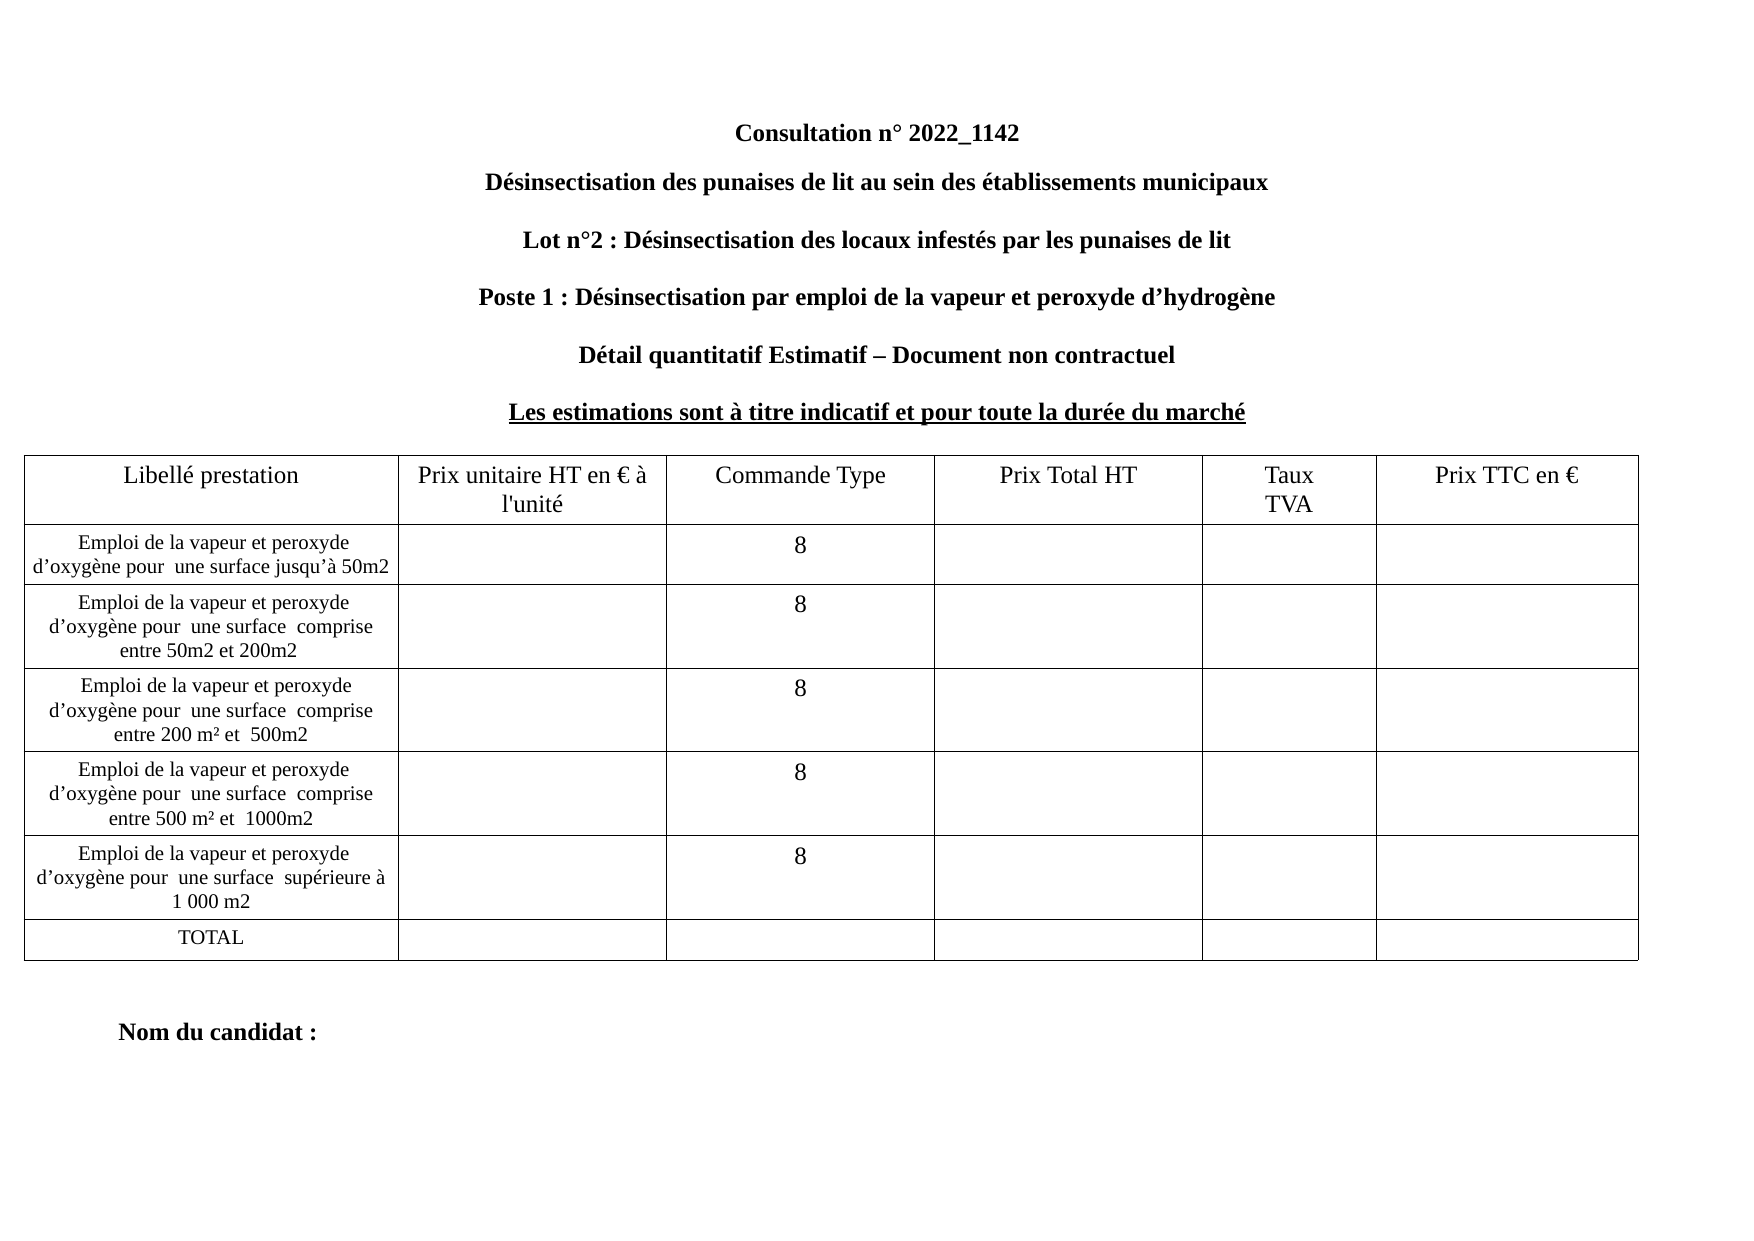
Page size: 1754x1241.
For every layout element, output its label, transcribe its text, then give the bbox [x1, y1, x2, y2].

table_cell [1377, 525, 1638, 584]
table_cell [935, 752, 1202, 835]
table_cell [1203, 669, 1376, 751]
table_header Taux TVA [1203, 456, 1376, 524]
table_cell Emploi de la vapeur et peroxyde d’oxygène pour une surface comprise entre 200 m² et 500m2 [25, 669, 398, 751]
table_cell 8 [667, 752, 934, 835]
table_cell 8 [667, 585, 934, 667]
table_cell [1377, 752, 1638, 835]
table_cell [399, 669, 666, 751]
table_cell Emploi de la vapeur et peroxyde d’oxygène pour une surface comprise entre 50m2 et 200m2 [25, 585, 398, 667]
table_cell [399, 920, 666, 959]
table_cell [935, 836, 1202, 919]
text Les estimations sont à titre indicatif et pour toute la durée du marché [118, 397, 1636, 426]
subtitle Détail quantitatif Estimatif – Document non contractuel [118, 340, 1636, 368]
table_cell Emploi de la vapeur et peroxyde d’oxygène pour une surface supérieure à 1 000 m2 [25, 836, 398, 919]
table_header Commande Type [667, 456, 934, 524]
table_header Prix Total HT [935, 456, 1202, 524]
table_cell [1203, 836, 1376, 919]
table_cell [935, 669, 1202, 751]
table_cell [935, 585, 1202, 667]
table_cell [399, 525, 666, 584]
table_cell 8 [667, 836, 934, 919]
table_cell [935, 920, 1202, 959]
text Nom du candidat : [118, 1017, 1636, 1046]
table_cell [1203, 920, 1376, 959]
table_cell [1377, 669, 1638, 751]
table_cell [1377, 585, 1638, 667]
table_cell [1203, 752, 1376, 835]
table_cell [399, 752, 666, 835]
subtitle Lot n°2 : Désinsectisation des locaux infestés par les punaises de lit [118, 225, 1636, 253]
table_cell Emploi de la vapeur et peroxyde d’oxygène pour une surface jusqu’à 50m2 [25, 525, 398, 584]
table_cell [1203, 585, 1376, 667]
table_cell [1203, 525, 1376, 584]
table_cell [399, 836, 666, 919]
table_cell [1377, 920, 1638, 959]
table_header Libellé prestation [25, 456, 398, 524]
table_cell 8 [667, 669, 934, 751]
text Désinsectisation des punaises de lit au sein des établissements municipaux [118, 167, 1636, 196]
table_header Prix TTC en € [1377, 456, 1638, 524]
table_cell Emploi de la vapeur et peroxyde d’oxygène pour une surface comprise entre 500 m² et 1000m2 [25, 752, 398, 835]
text Poste 1 : Désinsectisation par emploi de la vapeur et peroxyde d’hydrogène [118, 282, 1636, 311]
table_header Prix unitaire HT en € à l'unité [399, 456, 666, 524]
table_cell TOTAL [25, 920, 398, 959]
table_cell [399, 585, 666, 667]
table_cell [667, 920, 934, 959]
table_cell 8 [667, 525, 934, 584]
table_cell [935, 525, 1202, 584]
text Consultation n° 2022_1142 [118, 118, 1636, 147]
table_cell [1377, 836, 1638, 919]
